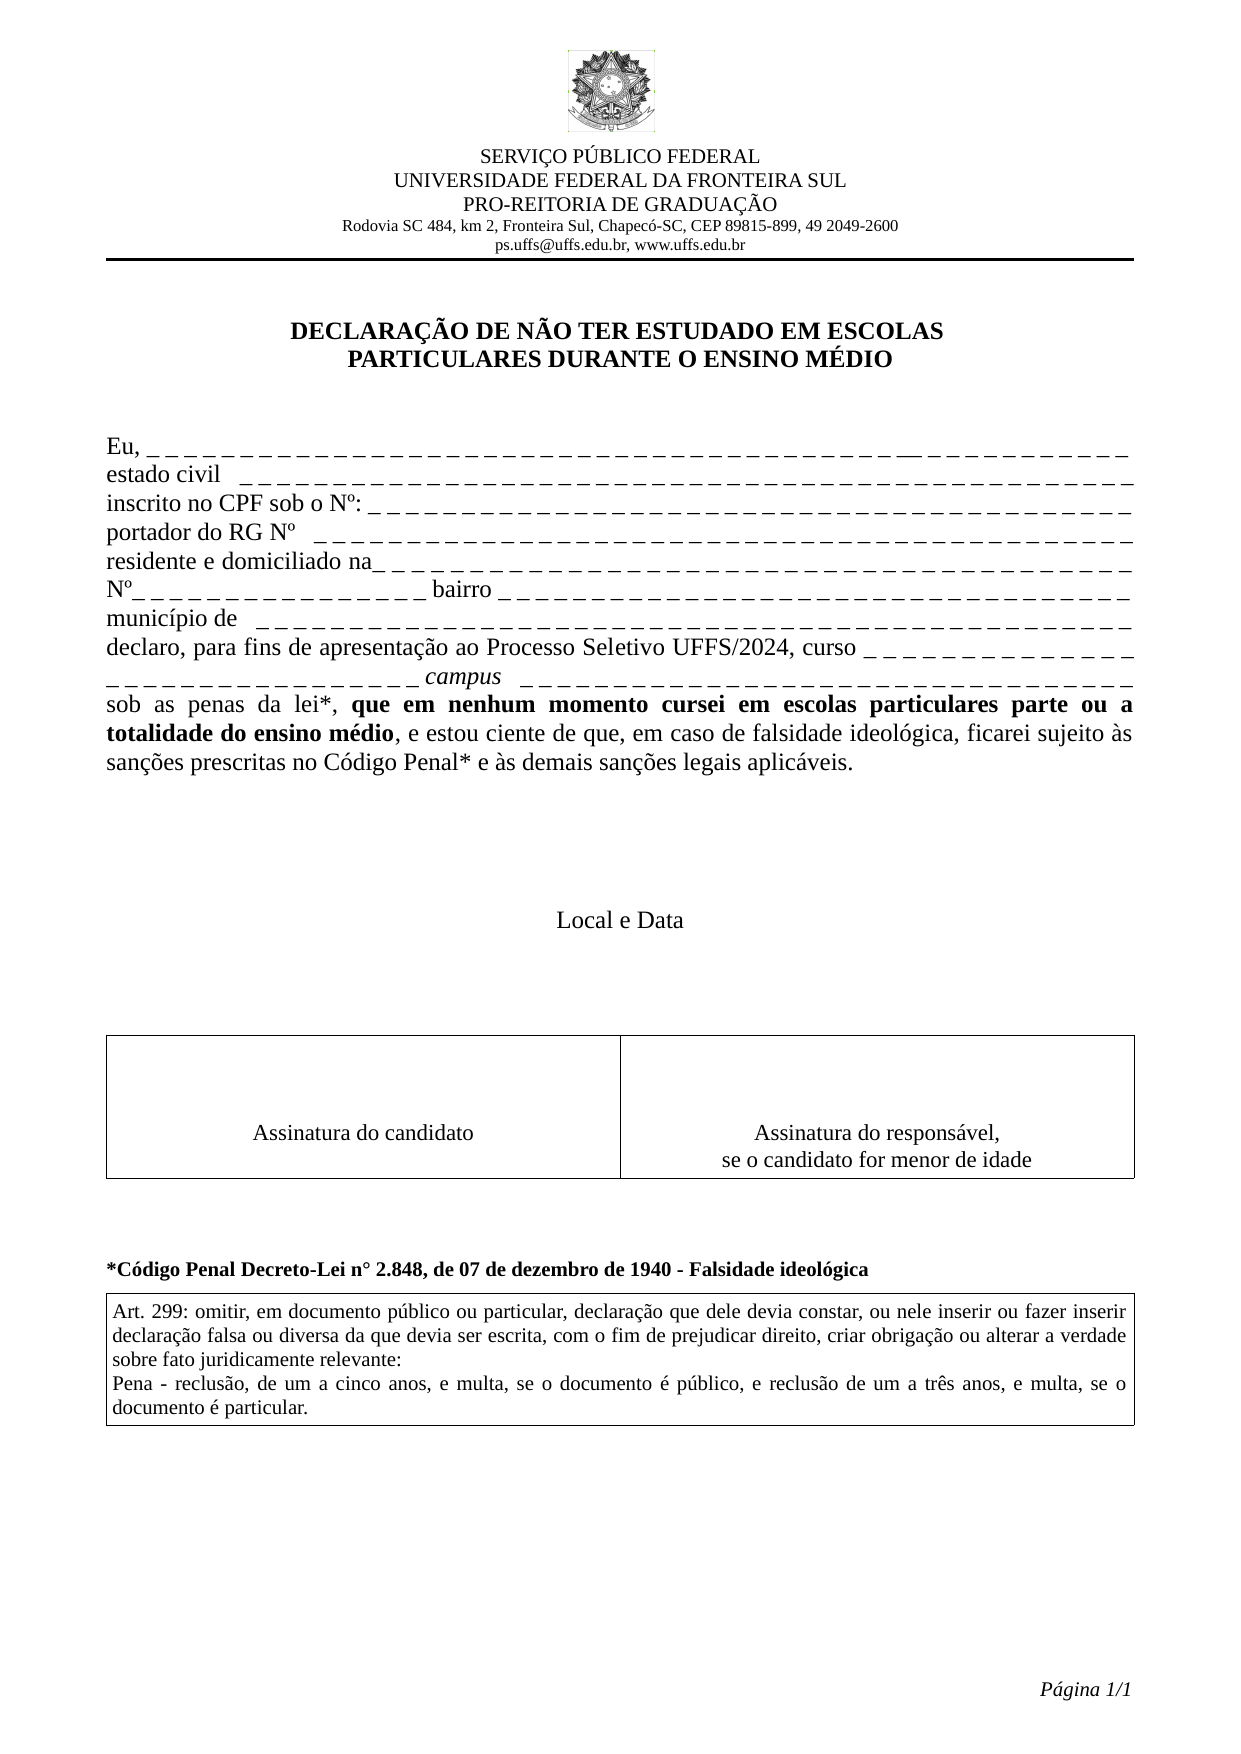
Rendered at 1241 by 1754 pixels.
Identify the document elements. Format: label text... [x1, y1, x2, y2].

text sob as penas da lei*, que em nenhum momento cursei em escolas particulares parte ou a totalidade do ensino médio, e estou ciente de que, em caso de falsidade ideológica, ficarei sujeito às sanções prescritas no Código Penal* e às demais sanções legais aplicáveis. [106, 689, 1134, 776]
picture [568, 50, 655, 132]
text declaro, para fins de apresentação ao Processo Seletivo UFFS/2024, curso _ _ _ _ _ _ _ _ _ _ _ _ _ _ _ _ _ _ _ _ _ _ _ _ _ _ _ _ _ _ _ campus _ _ _ _ _ _ _ _ _ _ _ _ _ _ _ _ _ _ _ _ _ _ _ _ _ _ _ _ _ _ _ _ _ [106, 632, 1134, 689]
table_header Assinatura do responsável, se o candidato for menor de idade [621, 1036, 1134, 1178]
table_header Art. 299: omitir, em documento público ou particular, declaração que dele devia constar, ou nele inserir ou fazer inserir declaração falsa ou diversa da que devia ser escrita, com o fim de prejudicar direito, criar obrigação ou alterar a verdade sobre fato juridicamente relevante: Pena - reclusão, de um a cinco anos, e multa, se o documento é público, e reclusão de um a três anos, e multa, se o documento é particular. [107, 1294, 1134, 1425]
text UNIVERSIDADE FEDERAL DA FRONTEIRA SUL [106, 168, 1134, 192]
text município de _ _ _ _ _ _ _ _ _ _ _ _ _ _ _ _ _ _ _ _ _ _ _ _ _ _ _ _ _ _ _ _ _ _ _ _ _ _ _ _ _ _ _ _ _ _ _ [106, 603, 1134, 632]
text portador do RG Nº _ _ _ _ _ _ _ _ _ _ _ _ _ _ _ _ _ _ _ _ _ _ _ _ _ _ _ _ _ _ _ _ _ _ _ _ _ _ _ _ _ _ _ _ [106, 517, 1134, 546]
table_header Assinatura do candidato [107, 1036, 620, 1178]
text *Código Penal Decreto-Lei n° 2.848, de 07 de dezembro de 1940 - Falsidade ideológica [106, 1257, 1134, 1281]
text Local e Data [106, 905, 1134, 934]
text ps.uffs@uffs.edu.br, www.uffs.edu.br [106, 235, 1134, 258]
text PARTICULARES DURANTE O ENSINO MÉDIO [106, 344, 1134, 373]
text DECLARAÇÃO DE NÃO TER ESTUDADO EM ESCOLAS [106, 316, 1134, 344]
text residente e domiciliado na_ _ _ _ _ _ _ _ _ _ _ _ _ _ _ _ _ _ _ _ _ _ _ _ _ _ _ _ _ _ _ _ _ _ _ _ _ _ _ Nº_ _ _ _ _ _ _ _ _ _ _ _ _ _ _ _ bairro _ _ _ _ _ _ _ _ _ _ _ _ _ _ _ _ _ _ _ _ _ _ _ _ _ _ _ _ _ _ _ _ _ _ [106, 546, 1134, 603]
text Eu, _ _ _ _ _ _ _ _ _ _ _ _ _ _ _ _ _ _ _ _ _ _ _ _ _ _ _ _ _ _ _ _ _ _ _ _ _ _ _ _ __ _ _ _ _ _ _ _ _ _ _ _ [106, 431, 1134, 459]
text estado civil _ _ _ _ _ _ _ _ _ _ _ _ _ _ _ _ _ _ _ _ _ _ _ _ _ _ _ _ _ _ _ _ _ _ _ _ _ _ _ _ _ _ _ _ _ _ _ _ [106, 459, 1134, 488]
text PRO-REITORIA DE GRADUAÇÃO [106, 192, 1134, 216]
text Rodovia SC 484, km 2, Fronteira Sul, Chapecó-SC, CEP 89815-899, 49 2049-2600 [106, 216, 1134, 235]
text inscrito no CPF sob o Nº: _ _ _ _ _ _ _ _ _ _ _ _ _ _ _ _ _ _ _ _ _ _ _ _ _ _ _ _ _ _ _ _ _ _ _ _ _ _ _ _ _ [106, 488, 1134, 517]
text SERVIÇO PÚBLICO FEDERAL [106, 143, 1134, 168]
